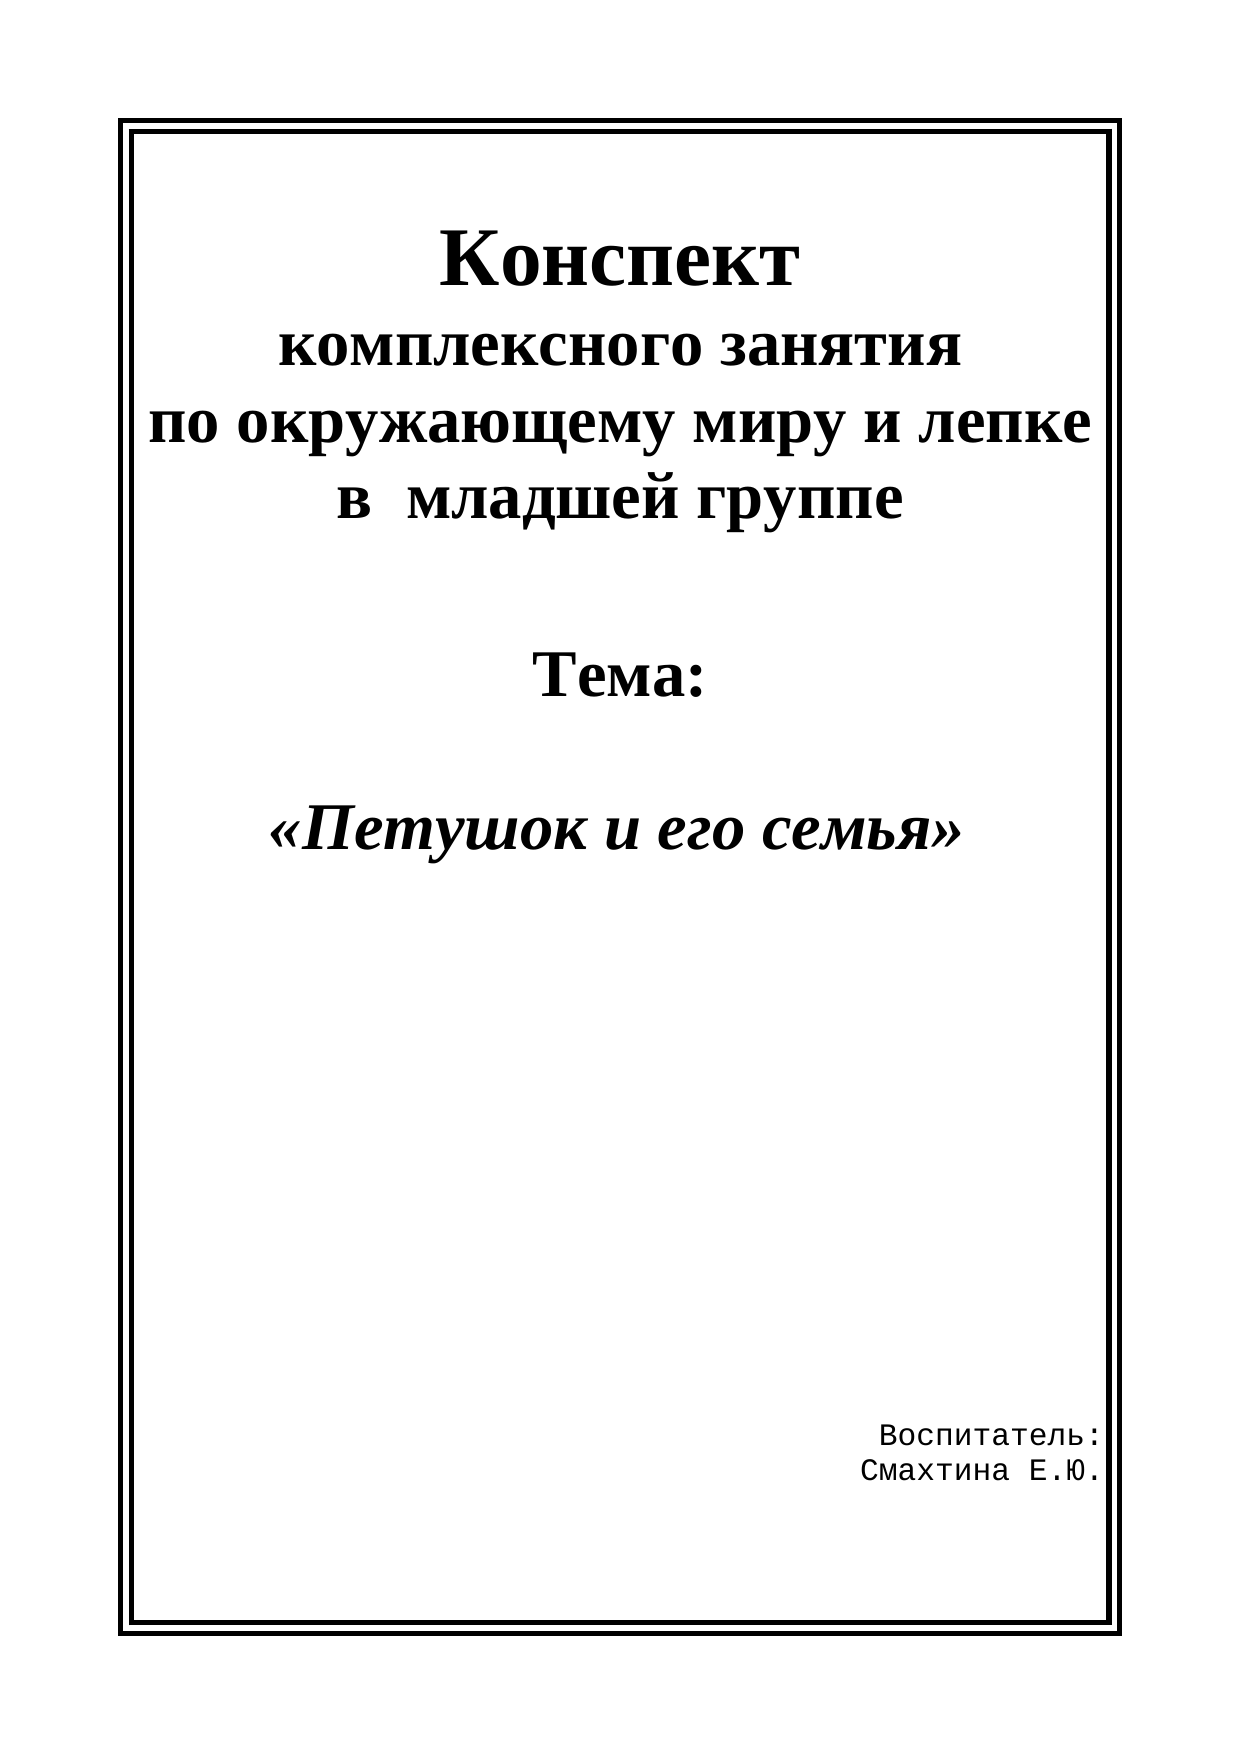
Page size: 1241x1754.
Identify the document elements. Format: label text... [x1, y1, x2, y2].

text комплексного занятия [137, 303, 1103, 380]
text Конспект [137, 208, 1103, 303]
text «Петушок и его семья» [137, 787, 1103, 864]
text Смахтина Е.Ю. [137, 1454, 1103, 1490]
text в младшей группе [137, 457, 1103, 533]
text по окружающему миру и лепке [137, 380, 1103, 457]
text Тема: [137, 634, 1103, 710]
text Воспитатель: [137, 1419, 1103, 1454]
